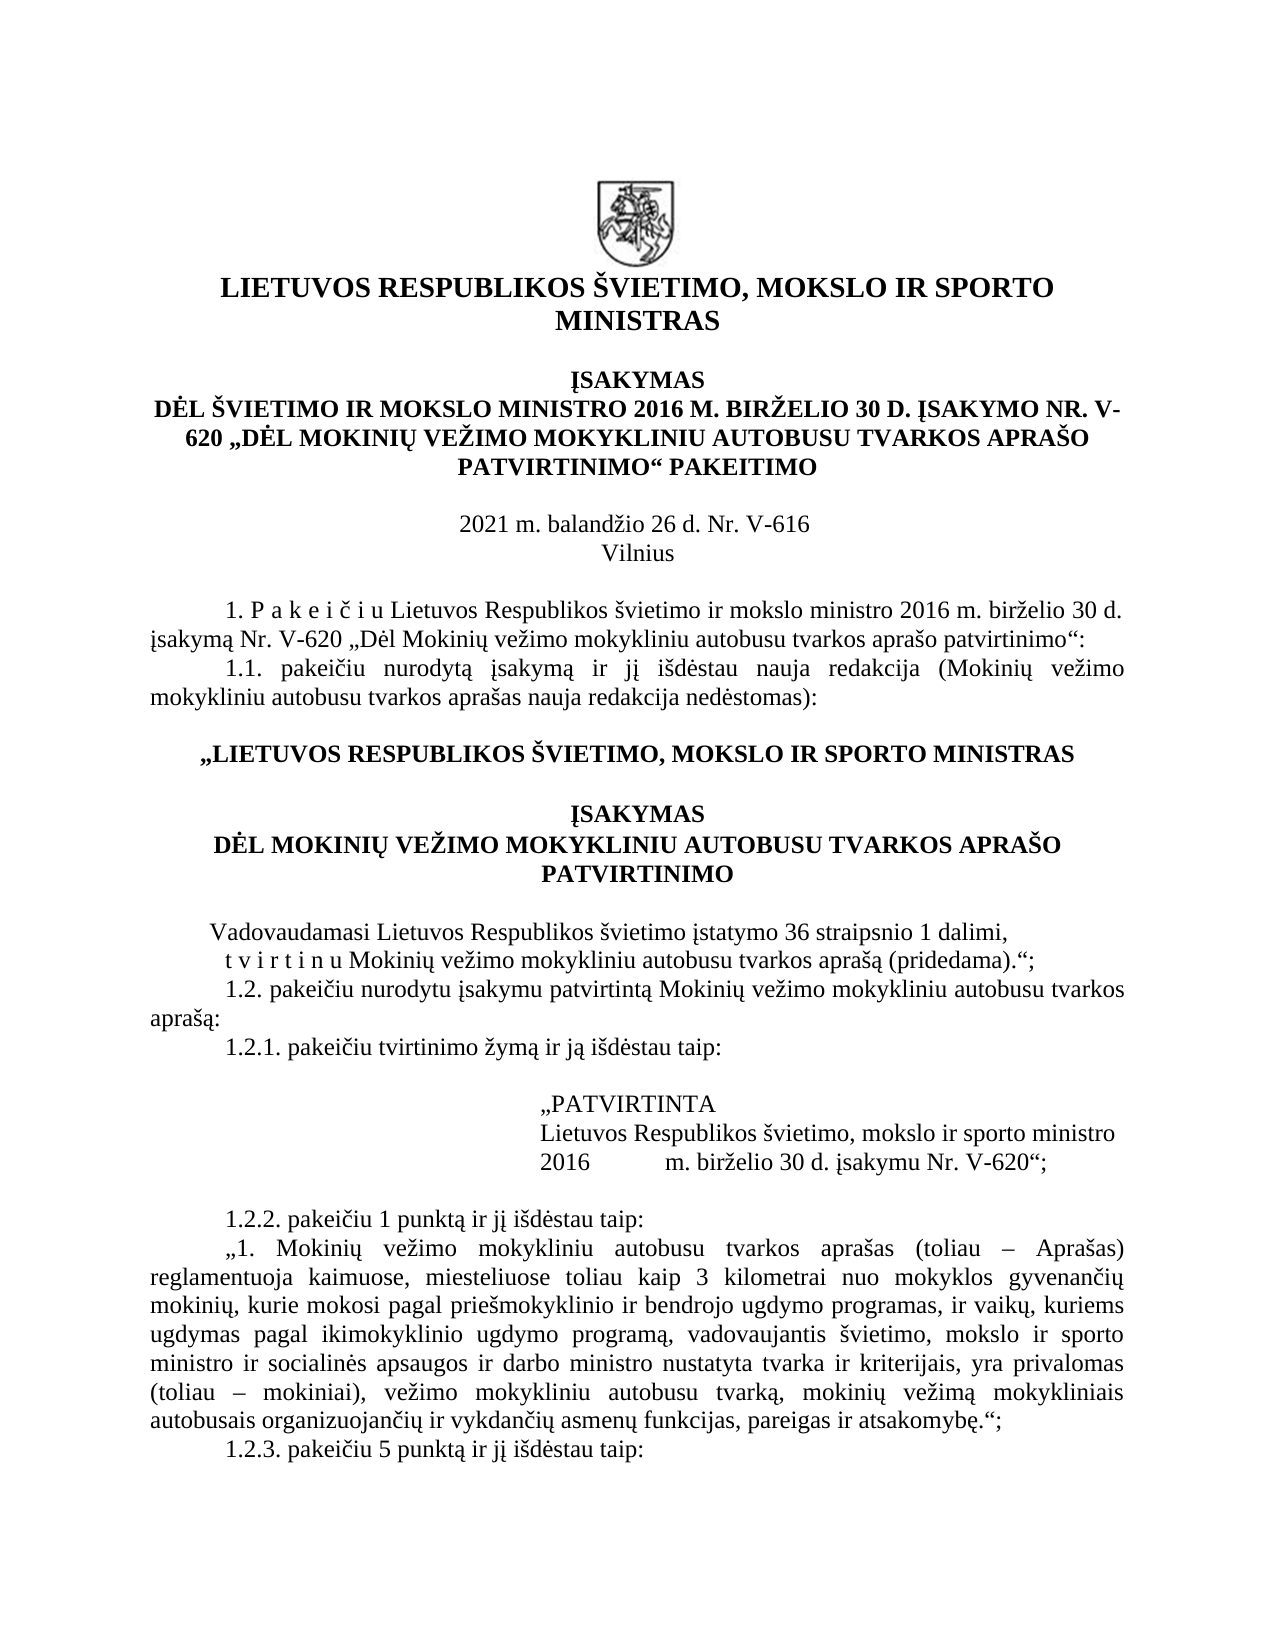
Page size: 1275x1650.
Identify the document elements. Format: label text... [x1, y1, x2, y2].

text 1.2.2. pakeičiu 1 punktą ir jį išdėstau taip: [150, 1204, 1125, 1233]
text Lietuvos Respublikos švietimo, mokslo ir sporto ministro [540, 1118, 1125, 1147]
text 2016 m. birželio 30 d. įsakymu Nr. V-620“; [540, 1147, 1125, 1175]
text „1. Mokinių vežimo mokykliniu autobusu tvarkos aprašas (toliau – Aprašas) reglamentuoja kaimuose, miesteliuose toliau kaip 3 kilometrai nuo mokyklos gyvenančių mokinių, kurie mokosi pagal priešmokyklinio ir bendrojo ugdymo programas, ir vaikų, kuriems ugdymas pagal ikimokyklinio ugdymo programą, vadovaujantis švietimo, mokslo ir sporto ministro ir socialinės apsaugos ir darbo ministro nustatyta tvarka ir kriterijais, yra privalomas (toliau – mokiniai), vežimo mokykliniu autobusu tvarką, mokinių vežimą mokykliniais autobusais organizuojančių ir vykdančių asmenų funkcijas, pareigas ir atsakomybę.“; [150, 1233, 1125, 1434]
text Vilnius [150, 538, 1125, 567]
text 1.2.1. pakeičiu tvirtinimo žymą ir ją išdėstau taip: [150, 1032, 1125, 1060]
text Vadovaudamasi Lietuvos Respublikos švietimo įstatymo 36 straipsnio 1 dalimi, [150, 917, 1125, 945]
text „PATVIRTINTA [410, 1089, 1125, 1118]
text 1.1. pakeičiu nurodytą įsakymą ir jį išdėstau nauja redakcija (Mokinių vežimo mokykliniu autobusu tvarkos aprašas nauja redakcija nedėstomas): [150, 653, 1125, 711]
text 1.2. pakeičiu nurodytu įsakymu patvirtintą Mokinių vežimo mokykliniu autobusu tvarkos aprašą: [150, 974, 1125, 1032]
text 1. P a k e i č i u Lietuvos Respublikos švietimo ir mokslo ministro 2016 m. birželio 30 d. įsakymą Nr. V-620 „Dėl Mokinių vežimo mokykliniu autobusu tvarkos aprašo patvirtinimo“: [150, 596, 1125, 653]
text ĮSAKYMAS [150, 366, 1125, 394]
text „LIETUVOS RESPUBLIKOS ŠVIETIMO, MOKSLO IR SPORTO MINISTRAS [150, 739, 1125, 768]
text 2021 m. balandžio 26 d. Nr. V-616 [150, 509, 1125, 538]
text t v i r t i n u Mokinių vežimo mokykliniu autobusu tvarkos aprašą (pridedama).“; [150, 945, 1125, 974]
text ĮSAKYMAS [150, 799, 1125, 828]
text 1.2.3. pakeičiu 5 punktą ir jį išdėstau taip: [150, 1434, 1125, 1463]
text LIETUVOS RESPUBLIKOS ŠVIETIMO, MOKSLO IR SPORTO MINISTRAS [150, 270, 1125, 337]
text DĖL ŠVIETIMO IR MOKSLO MINISTRO 2016 M. BIRŽELIO 30 D. ĮSAKYMO NR. V-620 „DĖL MOKINIŲ VEŽIMO MOKYKLINIU AUTOBUSU TVARKOS APRAŠO PATVIRTINIMO“ PAKEITIMO [150, 394, 1125, 481]
text DĖL MOKINIŲ VEŽIMO MOKYKLINIU AUTOBUSU TVARKOS APRAŠO PATVIRTINIMO [150, 830, 1125, 888]
